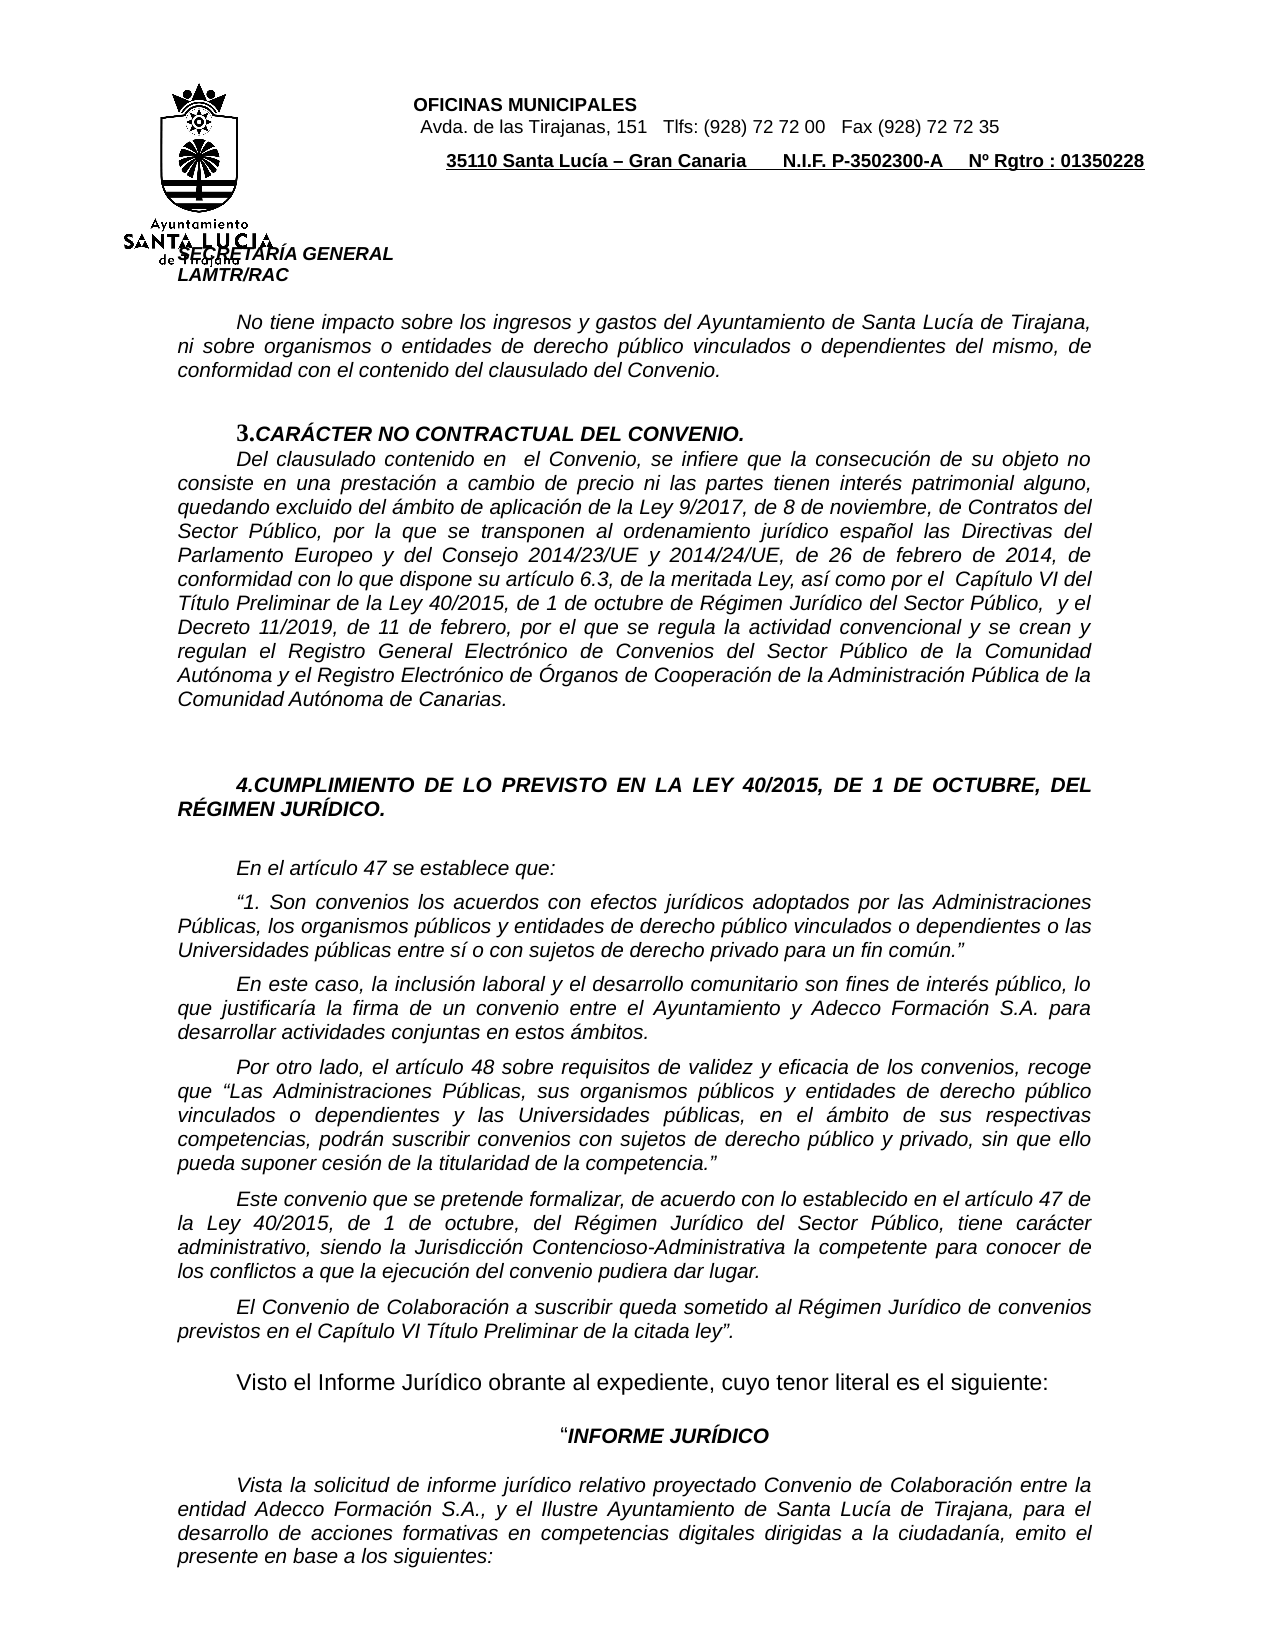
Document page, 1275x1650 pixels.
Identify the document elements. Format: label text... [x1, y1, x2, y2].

text Por otro lado, el artículo 48 sobre requisitos de validez y eficacia de los convenios, recoge que “Las Administraciones Públicas, sus organismos públicos y entidades de derecho público vinculados o dependientes y las Universidades públicas, en el ámbito de sus respectivas competencias, podrán suscribir convenios con sujetos de derecho público y privado, sin que ello pueda suponer cesión de la titularidad de la competencia.” [177, 1054, 1095, 1174]
text En el artículo 47 se establece que: [177, 856, 1095, 879]
text “INFORME JURÍDICO [177, 1422, 1095, 1448]
text Del clausulado contenido en el Convenio, se infiere que la consecución de su objeto no consiste en una prestación a cambio de precio ni las partes tienen interés patrimonial alguno, quedando excluido del ámbito de aplicación de la Ley 9/2017, de 8 de noviembre, de Contratos del Sector Público, por la que se transponen al ordenamiento jurídico español las Directivas del Parlamento Europeo y del Consejo 2014/23/UE y 2014/24/UE, de 26 de febrero de 2014, de conformidad con lo que dispone su artículo 6.3, de la meritada Ley, así como por el Capítulo VI del Título Preliminar de la Ley 40/2015, de 1 de octubre de Régimen Jurídico del Sector Público, y el Decreto 11/2019, de 11 de febrero, por el que se regula la actividad convencional y se crean y regulan el Registro General Electrónico de Convenios del Sector Público de la Comunidad Autónoma y el Registro Electrónico de Órganos de Cooperación de la Administración Pública de la Comunidad Autónoma de Canarias. [177, 447, 1095, 710]
list CUMPLIMIENTO DE LO PREVISTO EN LA LEY 40/2015, DE 1 DE OCTUBRE, DEL RÉGIMEN JURÍDICO. [177, 773, 1095, 821]
list CARÁCTER NO CONTRACTUAL DEL CONVENIO. [177, 418, 1095, 447]
text El Convenio de Colaboración a suscribir queda sometido al Régimen Jurídico de convenios previstos en el Capítulo VI Título Preliminar de la citada ley”. [177, 1295, 1095, 1343]
text En este caso, la inclusión laboral y el desarrollo comunitario son fines de interés público, lo que justificaría la firma de un convenio entre el Ayuntamiento y Adecco Formación S.A. para desarrollar actividades conjuntas en estos ámbitos. [177, 972, 1095, 1044]
text Vista la solicitud de informe jurídico relativo proyectado Convenio de Colaboración entre la entidad Adecco Formación S.A., y el Ilustre Ayuntamiento de Santa Lucía de Tirajana, para el desarrollo de acciones formativas en competencias digitales dirigidas a la ciudadanía, emito el presente en base a los siguientes: [177, 1472, 1095, 1568]
text “1. Son convenios los acuerdos con efectos jurídicos adoptados por las Administraciones Públicas, los organismos públicos y entidades de derecho público vinculados o dependientes o las Universidades públicas entre sí o con sujetos de derecho privado para un fin común.” [177, 890, 1095, 962]
text Visto el Informe Jurídico obrante al expediente, cuyo tenor literal es el siguiente: [177, 1369, 1095, 1396]
text No tiene impacto sobre los ingresos y gastos del Ayuntamiento de Santa Lucía de Tirajana, ni sobre organismos o entidades de derecho público vinculados o dependientes del mismo, de conformidad con el contenido del clausulado del Convenio. [177, 310, 1095, 382]
text Este convenio que se pretende formalizar, de acuerdo con lo establecido en el artículo 47 de la Ley 40/2015, de 1 de octubre, del Régimen Jurídico del Sector Público, tiene carácter administrativo, siendo la Jurisdicción Contencioso-Administrativa la competente para conocer de los conflictos a que la ejecución del convenio pudiera dar lugar. [177, 1187, 1095, 1283]
